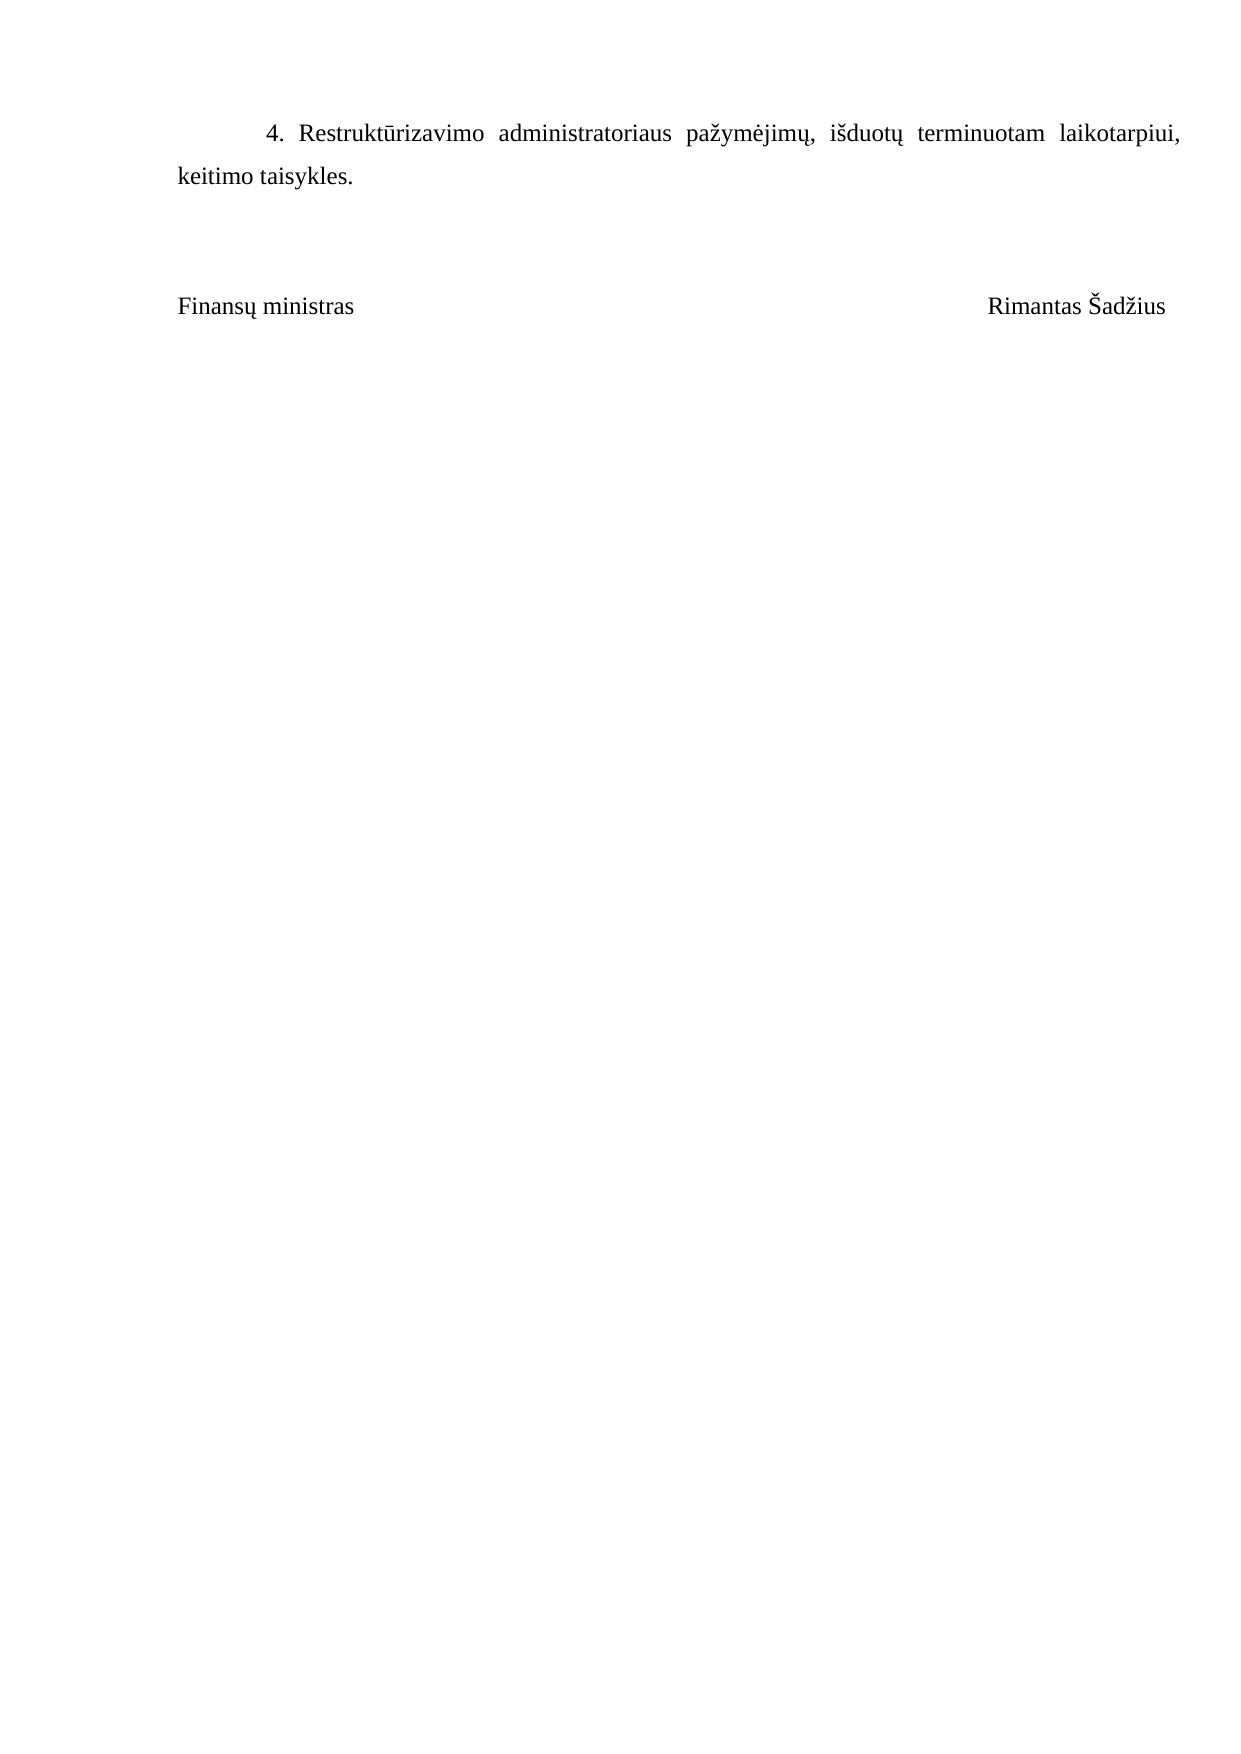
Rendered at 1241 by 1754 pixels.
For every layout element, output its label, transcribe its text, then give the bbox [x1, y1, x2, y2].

text Finansų ministras Rimantas Šadžius [177, 291, 1181, 319]
text 4. Restruktūrizavimo administratoriaus pažymėjimų, išduotų terminuotam laikotarpiui, keitimo taisykles. [177, 118, 1181, 190]
